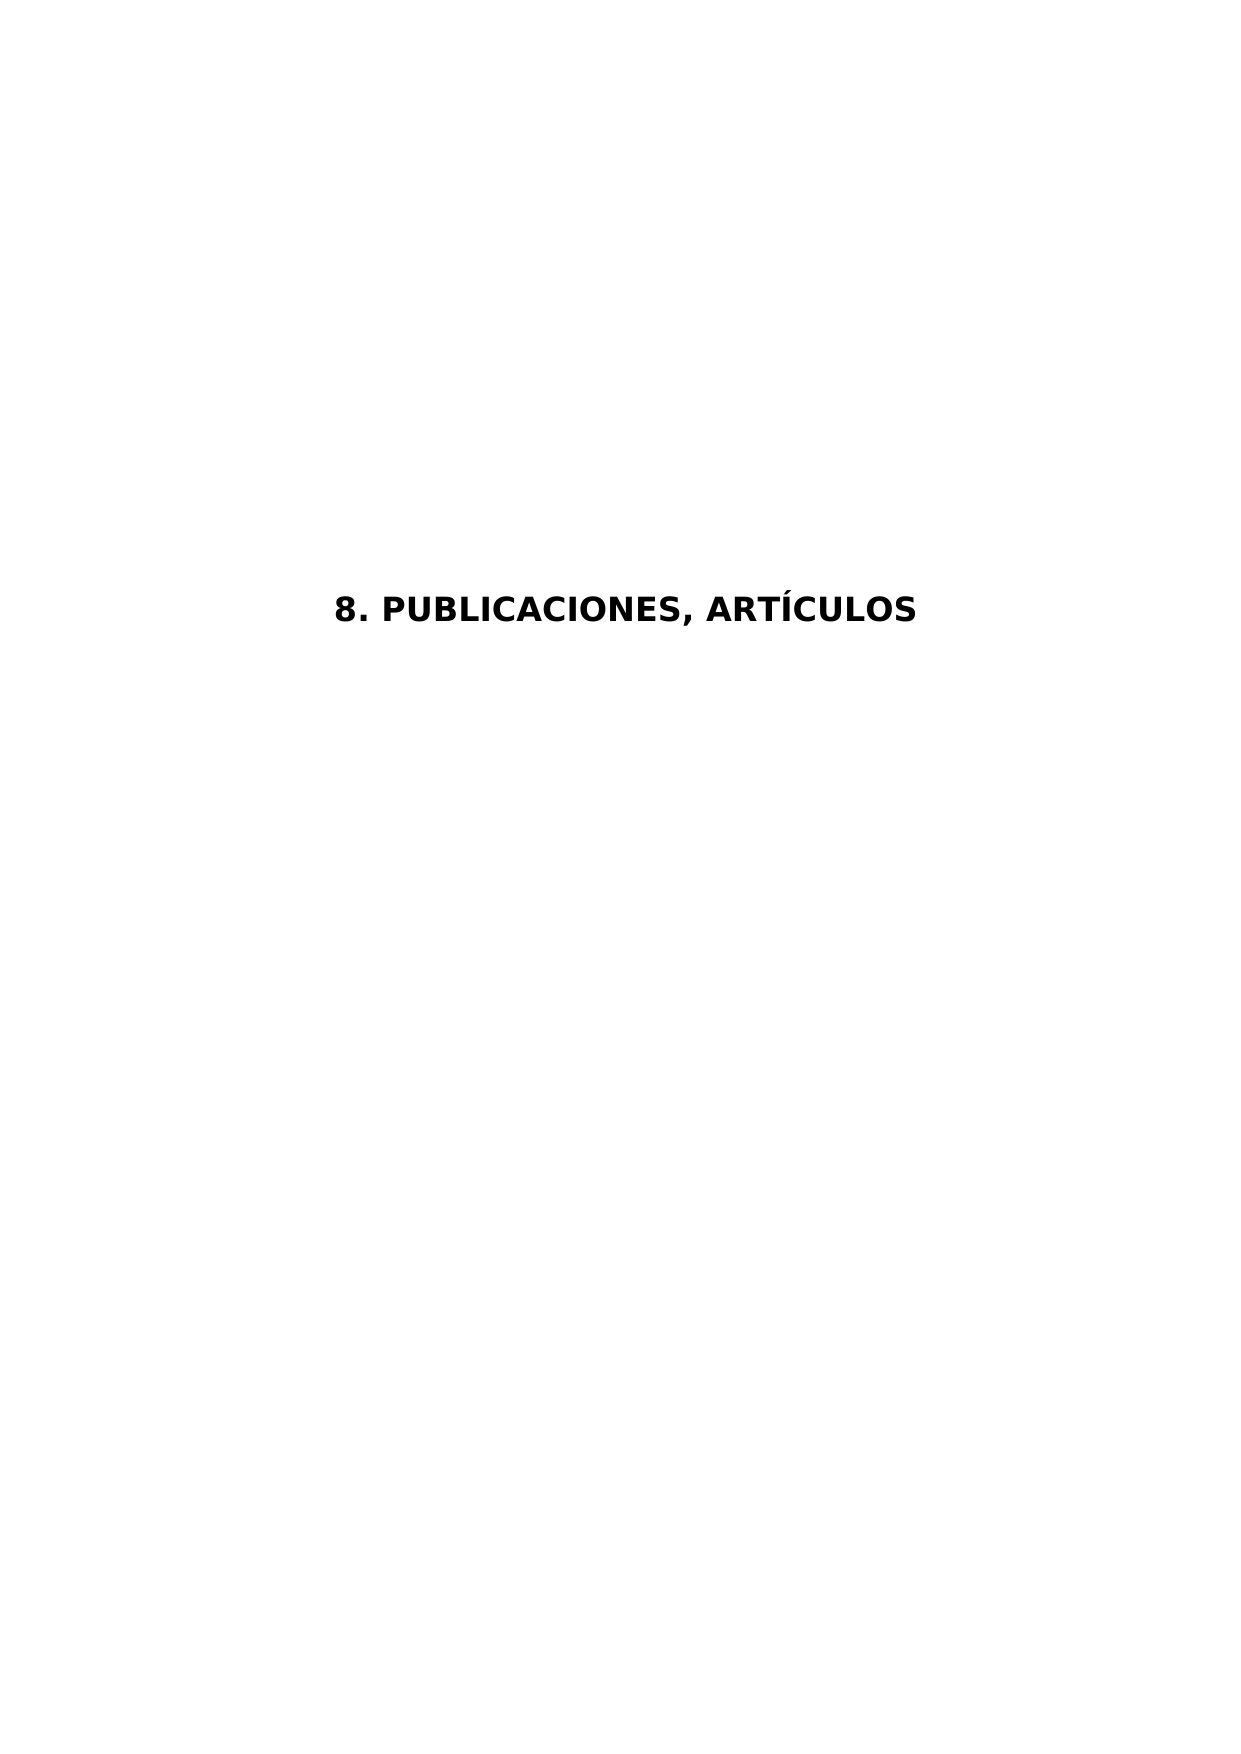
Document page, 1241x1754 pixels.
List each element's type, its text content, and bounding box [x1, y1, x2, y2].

subtitle PUBLICACIONES, ARTÍCULOS [177, 591, 1063, 629]
